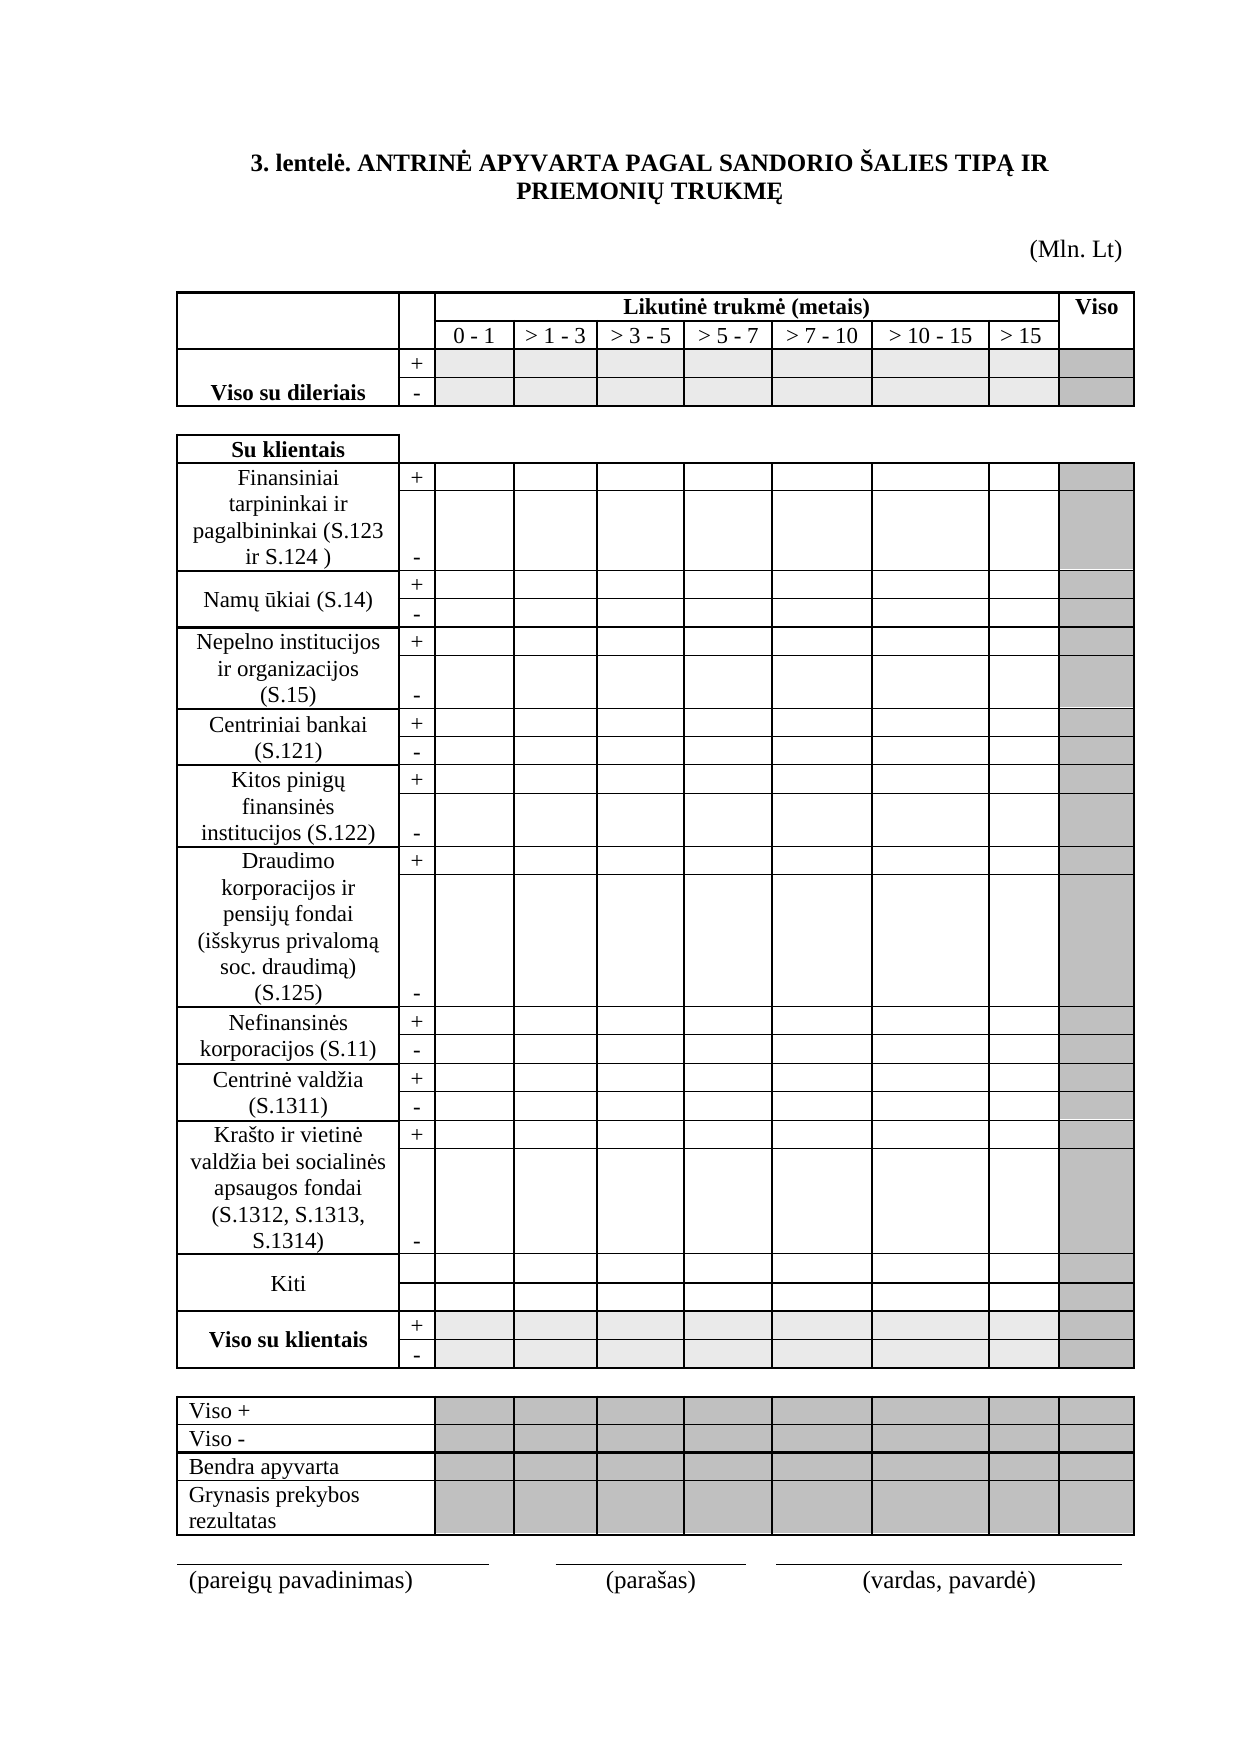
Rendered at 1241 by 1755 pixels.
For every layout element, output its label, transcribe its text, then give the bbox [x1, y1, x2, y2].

table_cell [685, 1312, 771, 1339]
table_cell [773, 1149, 871, 1253]
table_cell - [400, 1340, 434, 1367]
table_cell [436, 571, 513, 598]
table_cell [773, 847, 871, 874]
table_cell [990, 656, 1058, 707]
table_cell [990, 1398, 1058, 1424]
table_cell [773, 1035, 871, 1063]
table_cell [436, 1312, 513, 1339]
table_cell [990, 1092, 1058, 1119]
table_cell [515, 1007, 596, 1034]
table_cell [1060, 794, 1133, 846]
table_cell [873, 350, 988, 377]
table_cell [1060, 1064, 1133, 1091]
table_cell [436, 1064, 513, 1091]
table_cell [400, 1284, 434, 1310]
table_cell [436, 350, 513, 377]
table_cell [399, 1398, 434, 1424]
table_cell > 7 - 10 [773, 322, 871, 348]
table_cell [990, 1149, 1058, 1253]
table_cell [1060, 350, 1133, 377]
table_cell [990, 1454, 1058, 1480]
table_cell Krašto ir vietinė valdžia bei socialinės apsaugos fondai (S.1312, S.1313, S.1314) [178, 1122, 398, 1253]
table_cell [435, 1369, 513, 1396]
table_cell [598, 794, 683, 846]
table_cell [773, 571, 871, 598]
table_cell [1060, 320, 1133, 348]
table_cell [990, 1481, 1058, 1533]
table_cell - [400, 656, 434, 707]
table_cell - [400, 1035, 434, 1063]
table_header (vardas, pavardė) [776, 1565, 1122, 1594]
table_cell [872, 1369, 988, 1396]
table_cell + [400, 1312, 434, 1339]
table_cell [515, 1454, 596, 1480]
table_cell Draudimo korporacijos ir pensijų fondai (išskyrus privalomą soc. draudimą) (S.125) [178, 848, 398, 1006]
table_cell [1060, 464, 1133, 490]
table_cell [1060, 1007, 1133, 1034]
table_cell Viso - [178, 1425, 399, 1451]
table_cell + [400, 1007, 434, 1034]
table_cell [685, 1035, 771, 1063]
table_cell [773, 1254, 871, 1282]
table_cell [598, 1284, 683, 1310]
text (Mln. Lt) [177, 234, 1122, 263]
table_cell [872, 407, 988, 433]
table_cell [515, 599, 596, 626]
table_cell [773, 628, 871, 655]
table_cell [684, 407, 772, 433]
table_cell [990, 1312, 1058, 1339]
table_cell [773, 737, 871, 764]
table_cell [990, 737, 1058, 764]
table_cell [515, 1398, 596, 1424]
table_cell [773, 1312, 871, 1339]
table_cell [684, 434, 772, 462]
table_cell Viso + [178, 1398, 399, 1424]
table_cell + [400, 628, 434, 655]
table_cell [873, 1425, 988, 1451]
table_cell [685, 1340, 771, 1367]
table_cell [990, 1064, 1058, 1091]
table_cell [515, 1035, 596, 1063]
table_cell [598, 350, 683, 377]
table_cell Su klientais [178, 436, 398, 462]
table_cell [873, 737, 988, 764]
table_cell [773, 1064, 871, 1091]
table_cell [436, 1284, 513, 1310]
table_cell - [400, 599, 434, 626]
table_cell [399, 407, 434, 433]
table_cell [990, 378, 1058, 405]
table_cell [1060, 1284, 1133, 1310]
table_cell [598, 1035, 683, 1063]
table_cell [1060, 1340, 1133, 1367]
table_cell > 1 - 3 [515, 322, 596, 348]
table_cell [773, 765, 871, 793]
table_cell [598, 656, 683, 707]
table_cell [436, 628, 513, 655]
table_cell [1060, 656, 1133, 707]
table_cell [773, 464, 871, 490]
table_cell [685, 1064, 771, 1091]
table_header Viso [1060, 294, 1133, 320]
table_cell [515, 709, 596, 736]
table_cell [598, 599, 683, 626]
table_cell [399, 1454, 434, 1480]
table_cell [598, 1312, 683, 1339]
table_cell [772, 434, 872, 462]
table_cell [873, 847, 988, 874]
table_cell [989, 407, 1059, 433]
table_cell [436, 491, 513, 569]
table_cell Bendra apyvarta [178, 1454, 399, 1480]
table_cell [990, 599, 1058, 626]
table_header [746, 1564, 776, 1594]
table_cell [990, 709, 1058, 736]
table_cell [178, 320, 398, 348]
table_cell > 10 - 15 [873, 322, 988, 348]
table_cell [873, 1454, 988, 1480]
table_cell [773, 599, 871, 626]
table_cell + [400, 765, 434, 793]
table_cell [873, 491, 988, 569]
table_cell [873, 1398, 988, 1424]
table_cell [685, 709, 771, 736]
table_cell [515, 1425, 596, 1451]
table_cell [773, 1092, 871, 1119]
table_cell [598, 847, 683, 874]
table_cell [873, 1007, 988, 1034]
table_cell [685, 1149, 771, 1253]
table_cell [685, 875, 771, 1006]
table_cell [436, 1454, 513, 1480]
table_cell [773, 350, 871, 377]
table_cell [1059, 1369, 1134, 1396]
table_cell Grynasis prekybos rezultatas [178, 1481, 434, 1533]
table_cell [598, 378, 683, 405]
table_cell Nefinansinės korporacijos (S.11) [178, 1008, 398, 1063]
table_cell [597, 434, 684, 462]
table_header (pareigų pavadinimas) [177, 1565, 488, 1594]
table_cell [685, 1425, 771, 1451]
table_cell [436, 847, 513, 874]
table_cell [990, 350, 1058, 377]
table_cell [873, 1481, 988, 1533]
table_cell + [400, 847, 434, 874]
table_cell [400, 320, 434, 348]
table_cell [773, 656, 871, 707]
table_cell [598, 709, 683, 736]
table_cell [597, 407, 684, 433]
table_cell Viso su dileriais [178, 350, 398, 405]
table_cell [872, 434, 988, 462]
table_cell + [400, 571, 434, 598]
table_cell [685, 350, 771, 377]
table_cell [435, 407, 513, 433]
table_cell [514, 434, 597, 462]
table_cell Namų ūkiai (S.14) [178, 572, 398, 626]
table_cell [1060, 1149, 1133, 1253]
table_cell [685, 847, 771, 874]
table_cell [773, 875, 871, 1006]
table_cell [1060, 1121, 1133, 1148]
table_cell [436, 1007, 513, 1034]
table_cell [990, 1035, 1058, 1063]
table_cell [990, 1340, 1058, 1367]
table_cell [515, 491, 596, 569]
table_cell [177, 1369, 399, 1396]
table_cell [873, 1254, 988, 1282]
table_cell [773, 491, 871, 569]
table_cell [436, 1035, 513, 1063]
table_cell [515, 1149, 596, 1253]
table_cell + [400, 350, 434, 377]
table_cell [989, 434, 1059, 462]
table_cell [598, 1398, 683, 1424]
table_cell > 15 [990, 322, 1058, 348]
table_cell [990, 765, 1058, 793]
table_cell [685, 794, 771, 846]
table_cell [1060, 491, 1133, 569]
table_cell Kitos pinigų finansinės institucijos (S.122) [178, 766, 398, 846]
table_cell [685, 1092, 771, 1119]
table_cell [1060, 1398, 1133, 1424]
table_cell [990, 875, 1058, 1006]
table_cell + [400, 709, 434, 736]
table_cell [436, 1398, 513, 1424]
table_cell [1060, 628, 1133, 655]
table_cell [685, 1398, 771, 1424]
table_cell [873, 1064, 988, 1091]
table_cell [1060, 599, 1133, 626]
table_cell [436, 1340, 513, 1367]
table_cell [773, 1454, 871, 1480]
table_cell [990, 464, 1058, 490]
table_cell [515, 794, 596, 846]
table_cell [990, 1254, 1058, 1282]
table_cell [436, 1254, 513, 1282]
table_cell - [400, 1092, 434, 1119]
table_cell [598, 571, 683, 598]
table_cell [598, 1064, 683, 1091]
table_cell [990, 628, 1058, 655]
table_cell [515, 1340, 596, 1367]
table_cell [989, 1369, 1059, 1396]
table_cell [436, 1425, 513, 1451]
table_cell [1060, 1092, 1133, 1119]
table_cell [772, 1369, 872, 1396]
table_cell [514, 407, 597, 433]
table_cell [873, 1149, 988, 1253]
table_cell [598, 1007, 683, 1034]
table_cell [436, 875, 513, 1006]
table_cell [1060, 709, 1133, 736]
table_cell [873, 1121, 988, 1148]
table_cell [685, 656, 771, 707]
table_cell [873, 628, 988, 655]
table_cell [1060, 765, 1133, 793]
table_cell [685, 1454, 771, 1480]
table_header [400, 294, 434, 320]
table_cell [773, 1398, 871, 1424]
table_cell [773, 709, 871, 736]
table_cell [1059, 407, 1134, 433]
table_cell [177, 407, 399, 433]
table_cell [515, 1254, 596, 1282]
table_cell [685, 1121, 771, 1148]
table_cell [515, 1284, 596, 1310]
table_cell [873, 1340, 988, 1367]
table_cell [436, 1481, 513, 1533]
table_cell [873, 875, 988, 1006]
table_cell [514, 1369, 597, 1396]
table_cell [436, 794, 513, 846]
table_cell [990, 491, 1058, 569]
table_header [489, 1564, 556, 1594]
table_cell [399, 1369, 434, 1396]
table_cell > 3 - 5 [598, 322, 683, 348]
table_cell [436, 1092, 513, 1119]
table_cell [1060, 1254, 1133, 1282]
table_cell [772, 407, 872, 433]
table_cell - [400, 491, 434, 569]
table_cell [515, 1092, 596, 1119]
table_cell Viso su klientais [178, 1312, 398, 1367]
table_cell [685, 1481, 771, 1533]
table_cell [598, 1425, 683, 1451]
table_cell [990, 1007, 1058, 1034]
table_cell Centriniai bankai (S.121) [178, 710, 398, 764]
table_cell [990, 571, 1058, 598]
table_cell [436, 599, 513, 626]
table_cell [685, 491, 771, 569]
table_cell [515, 765, 596, 793]
table_header [178, 294, 398, 320]
table_cell [598, 737, 683, 764]
table_cell [990, 794, 1058, 846]
table_cell [873, 378, 988, 405]
table_cell + [400, 1064, 434, 1091]
table_cell Finansiniai tarpininkai ir pagalbininkai (S.123 ir S.124 ) [178, 464, 398, 569]
table_cell [515, 464, 596, 490]
table_cell [1060, 571, 1133, 598]
table_cell [515, 1121, 596, 1148]
table_cell [399, 1425, 434, 1451]
table_cell [685, 599, 771, 626]
table_cell [598, 1092, 683, 1119]
table_cell - [400, 737, 434, 764]
table_cell [873, 656, 988, 707]
table_cell [773, 1425, 871, 1451]
table_cell [436, 709, 513, 736]
table_cell [773, 1481, 871, 1533]
table_cell [598, 1254, 683, 1282]
table_cell [515, 571, 596, 598]
table_cell [515, 875, 596, 1006]
table_cell [400, 1254, 434, 1282]
table_cell [685, 1254, 771, 1282]
table_cell [773, 794, 871, 846]
table_cell [873, 571, 988, 598]
table_cell [1060, 1425, 1133, 1451]
table_cell [515, 628, 596, 655]
table_cell [1060, 1454, 1133, 1480]
table_cell + [400, 1121, 434, 1148]
table_cell [685, 737, 771, 764]
table_cell [685, 765, 771, 793]
table_cell [773, 1284, 871, 1310]
table_cell [598, 1454, 683, 1480]
table_cell - [400, 875, 434, 1006]
table_cell [990, 1284, 1058, 1310]
table_cell Kiti [178, 1255, 398, 1310]
table_cell [990, 1425, 1058, 1451]
table_cell [685, 571, 771, 598]
table_cell [436, 464, 513, 490]
table_cell [597, 1369, 684, 1396]
table_cell - [400, 378, 434, 405]
table_cell [873, 765, 988, 793]
table_cell - [400, 794, 434, 846]
table_cell [400, 434, 434, 462]
table_cell [773, 1121, 871, 1148]
table_cell [873, 464, 988, 490]
table_cell [515, 656, 596, 707]
table_cell [436, 737, 513, 764]
table_cell [598, 464, 683, 490]
table_cell [685, 1284, 771, 1310]
table_header Likutinė trukmė (metais) [436, 294, 1058, 320]
table_cell [598, 1340, 683, 1367]
table_cell [873, 599, 988, 626]
table_cell [990, 1121, 1058, 1148]
table_cell [873, 1092, 988, 1119]
table_cell [515, 847, 596, 874]
table_cell [873, 709, 988, 736]
table_cell [773, 1340, 871, 1367]
table_cell [1060, 847, 1133, 874]
table_cell + [400, 464, 434, 490]
table_cell [1059, 434, 1134, 462]
table_cell [684, 1369, 772, 1396]
table_cell [515, 737, 596, 764]
table_cell [873, 794, 988, 846]
table_cell [515, 350, 596, 377]
table_cell [773, 378, 871, 405]
table_cell [515, 1312, 596, 1339]
table_cell [598, 1121, 683, 1148]
table_cell [873, 1284, 988, 1310]
table_cell [435, 434, 513, 462]
table_cell Centrinė valdžia (S.1311) [178, 1065, 398, 1119]
table_cell [436, 765, 513, 793]
table_cell [873, 1312, 988, 1339]
table_cell [1060, 1312, 1133, 1339]
table_cell > 5 - 7 [685, 322, 771, 348]
table_cell [515, 1064, 596, 1091]
table_cell Nepelno institucijos ir organizacijos (S.15) [178, 629, 398, 707]
table_cell [515, 1481, 596, 1533]
table_cell [1060, 378, 1133, 405]
table_cell [598, 1149, 683, 1253]
table_cell - [400, 1149, 434, 1253]
table_header (parašas) [556, 1565, 746, 1594]
table_cell [1060, 875, 1133, 1006]
table_cell 0 - 1 [436, 322, 513, 348]
table_cell [436, 1149, 513, 1253]
table_cell [598, 875, 683, 1006]
table_cell [598, 628, 683, 655]
table_cell [515, 378, 596, 405]
table_cell [436, 656, 513, 707]
table_cell [685, 378, 771, 405]
table_cell [1060, 1481, 1133, 1533]
table_cell [685, 1007, 771, 1034]
table_cell [990, 847, 1058, 874]
table_cell [1060, 737, 1133, 764]
table_cell [873, 1035, 988, 1063]
table_cell [685, 628, 771, 655]
table_cell [773, 1007, 871, 1034]
table_cell [598, 1481, 683, 1533]
table_cell [436, 1121, 513, 1148]
table_cell [436, 378, 513, 405]
table_cell [598, 765, 683, 793]
table_cell [598, 491, 683, 569]
table_cell [1060, 1035, 1133, 1063]
table_cell [685, 464, 771, 490]
text 3. lentelė. ANTRINĖ APYVARTA PAGAL SANDORIO ŠALIES TIPĄ IR PRIEMONIŲ TRUKMĘ [177, 148, 1122, 205]
